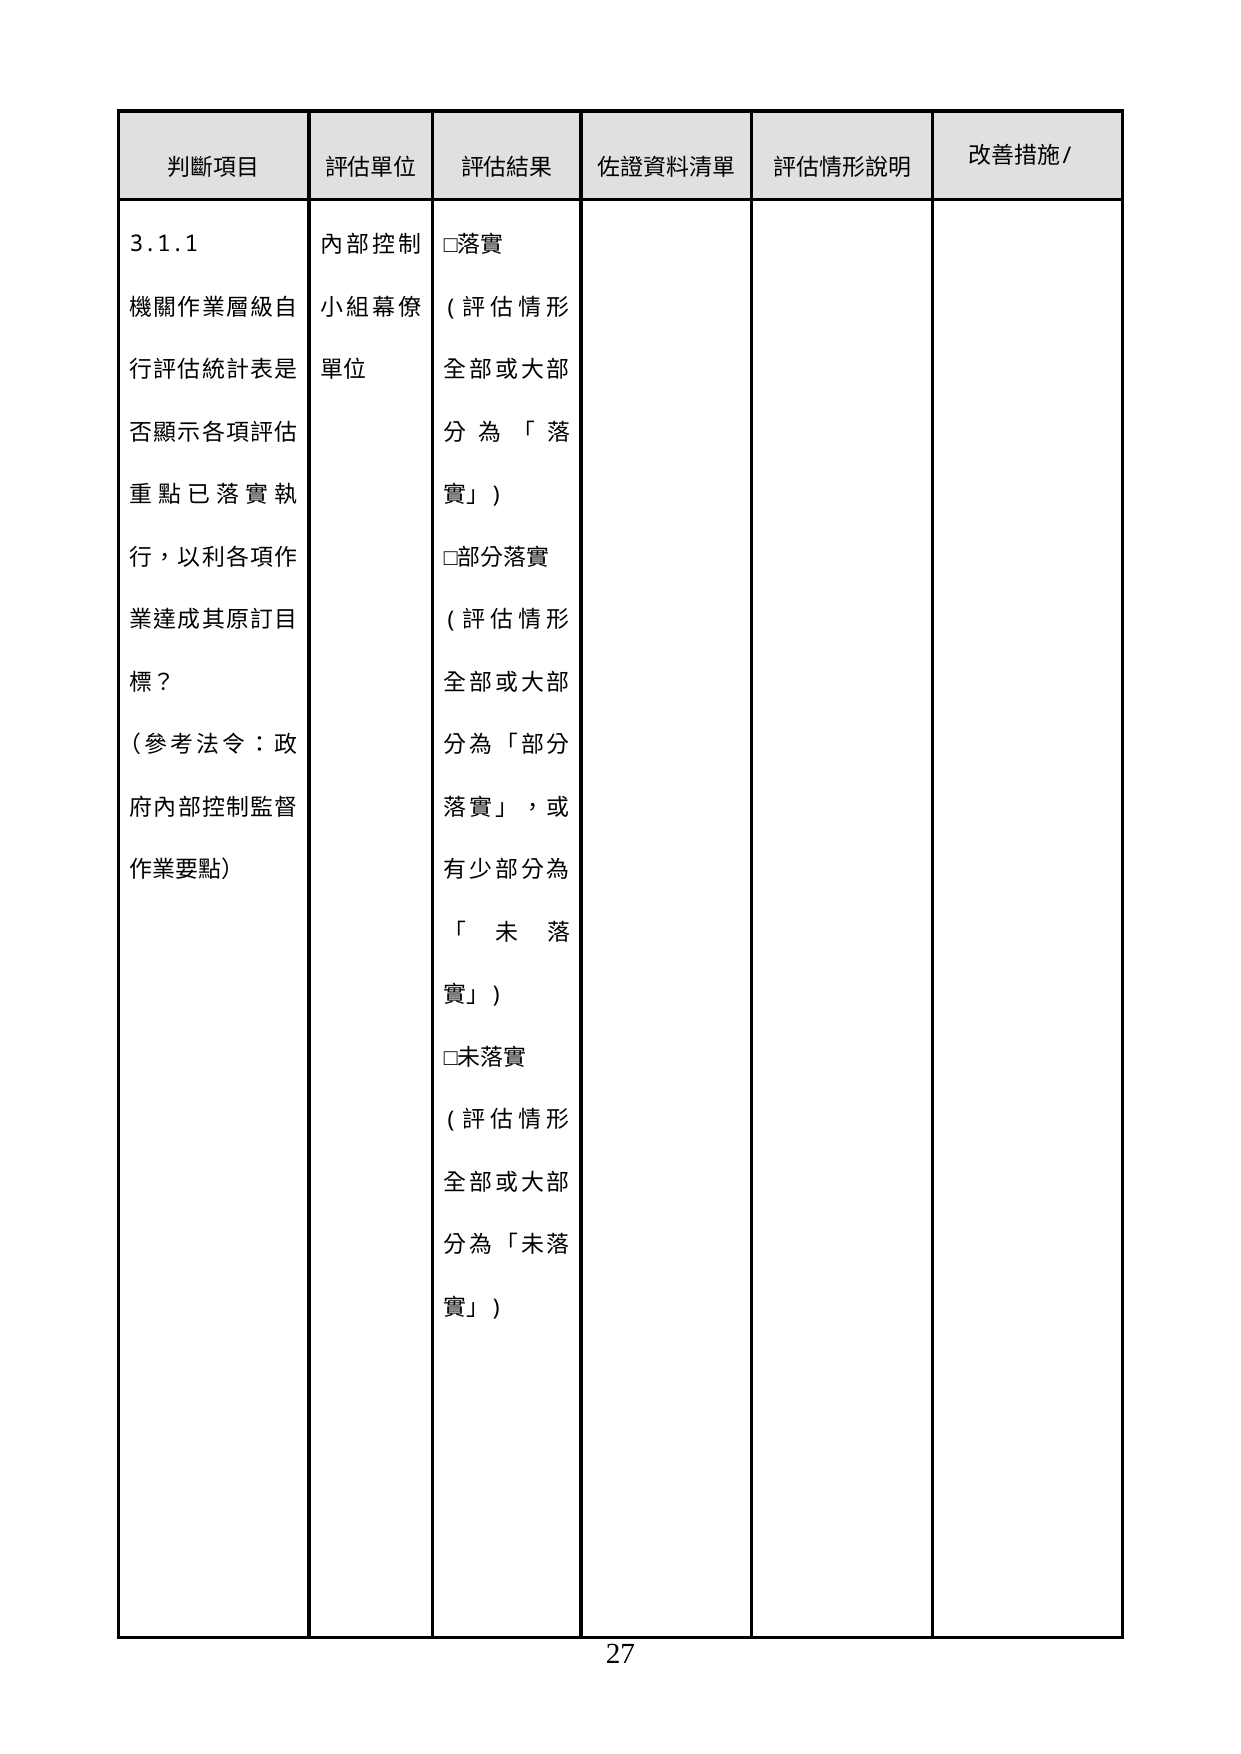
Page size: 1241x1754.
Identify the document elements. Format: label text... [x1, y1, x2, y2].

table_cell 內部控制小組幕僚單位 [311, 201, 431, 1636]
table_header 改善措施/ 具體興革建議 [934, 113, 1121, 198]
table_cell [753, 201, 931, 1636]
table_header 評估情形說明 [753, 113, 931, 198]
table_header 評估單位 [311, 113, 431, 198]
table_cell 3.1.1 機關作業層級自行評估統計表是否顯示各項評估重點已落實執行，以利各項作業達成其原訂目標？ （參考法令：政府內部控制監督作業要點） [120, 201, 307, 1636]
table_header 佐證資料清單 [583, 113, 750, 198]
table_cell □落實 (評估情形全部或大部分為「落實」) □部分落實 (評估情形全部或大部分為「部分落實」，或有少部分為「未落實」) □未落實 (評估情形全部或大部分為「未落實」) [434, 201, 579, 1636]
table_cell [934, 201, 1121, 1636]
table_header 判斷項目 [120, 113, 307, 198]
table_cell [583, 201, 750, 1636]
table_header 評估結果 [434, 113, 579, 198]
